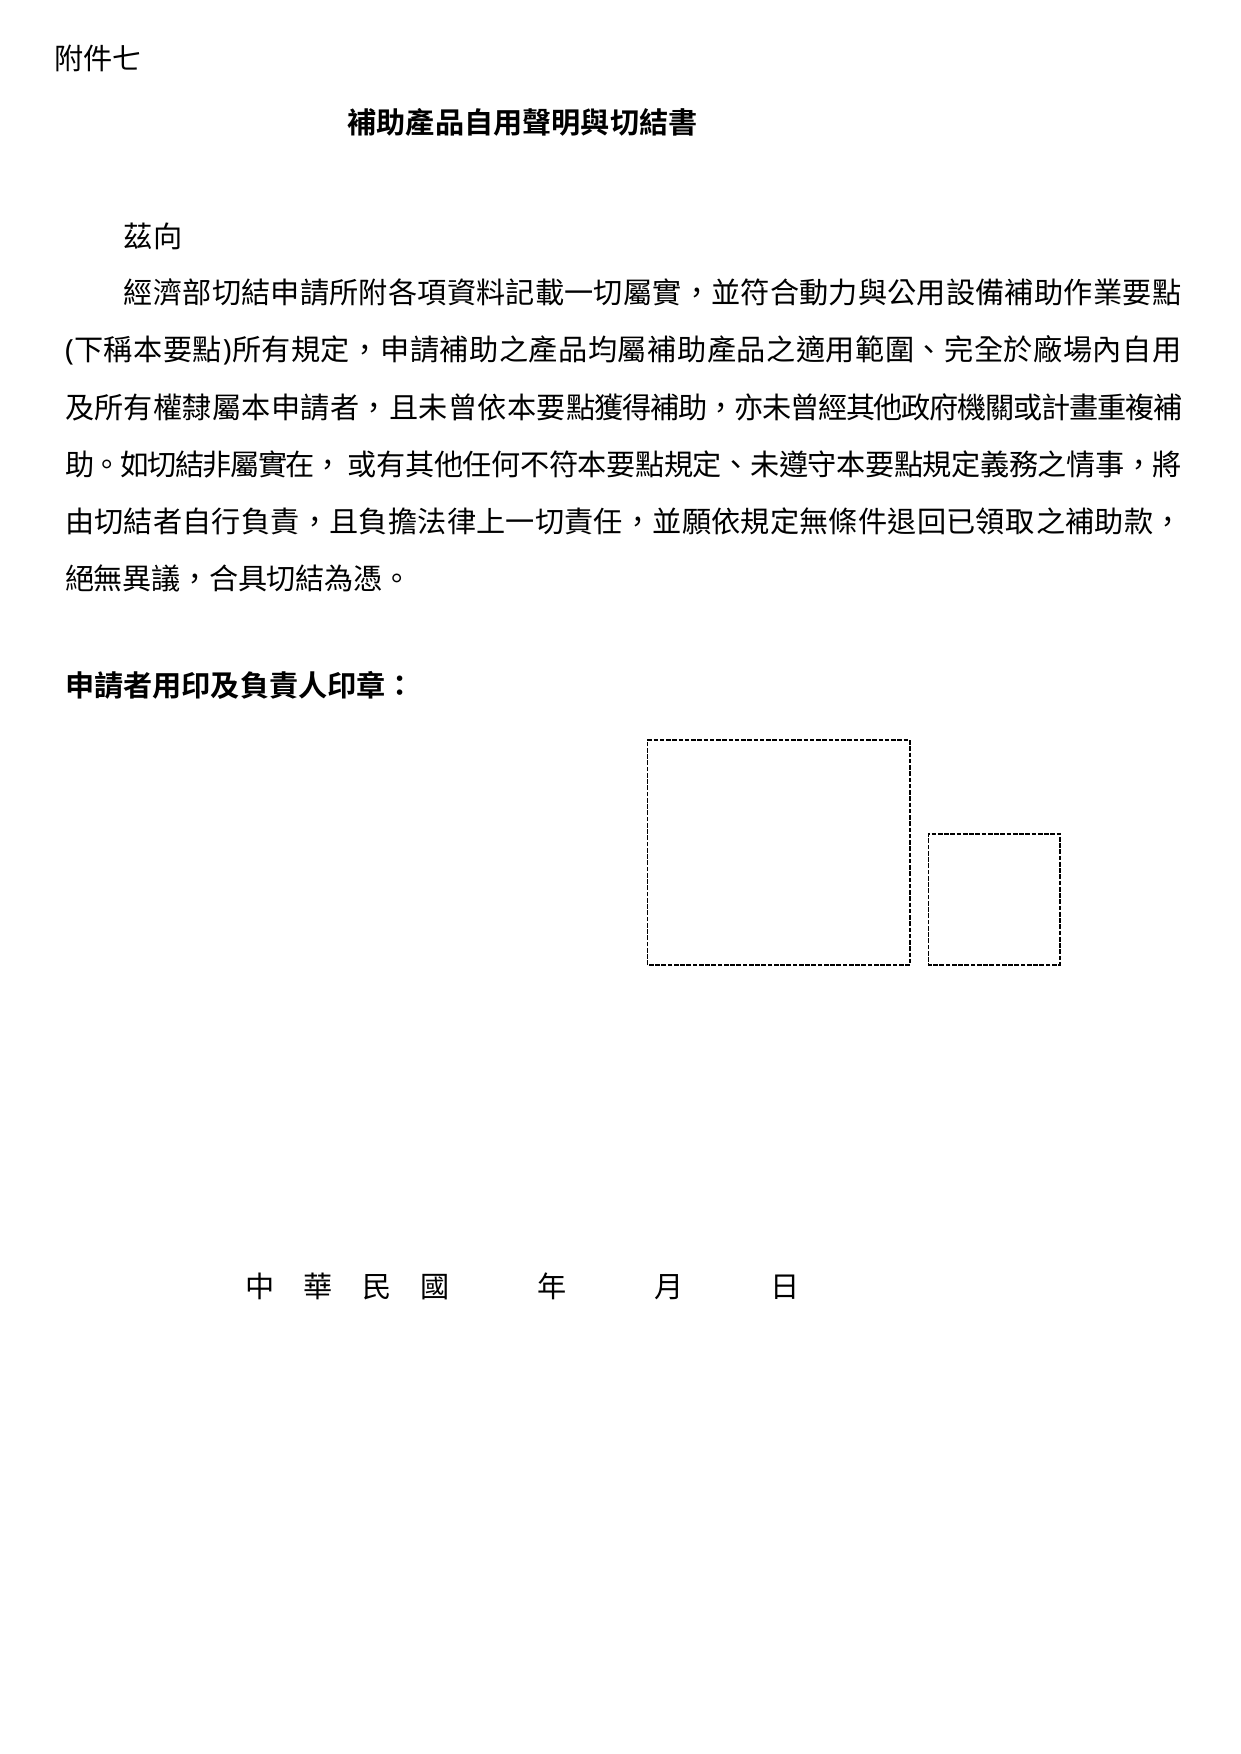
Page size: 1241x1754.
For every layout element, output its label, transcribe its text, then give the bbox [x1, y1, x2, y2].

text 附件七 [54, 39, 1194, 77]
text 經濟部切結申請所附各項資料記載一切屬實，並符合動力與公用設備補助作業要點(下稱本要點)所有規定，申請補助之產品均屬補助產品之適用範圍、完全於廠場內自用及所有權隸屬本申請者，且未曾依本要點獲得補助，亦未曾經其他政府機關或計畫重複補助。如切結非屬實在， 或有其他任何不符本要點規定、未遵守本要點規定義務之情事，將由切結者自行負責，且負擔法律上一切責任，並願依規定無條件退回已領取之補助款，絕無異議，合具切結為憑。 [65, 270, 1183, 598]
text 中 華 民 國 年 月 日 [245, 1264, 1194, 1306]
text 茲向 [124, 214, 1194, 256]
subtitle 申請者用印及負責人印章： [65, 662, 1194, 704]
subtitle 補助產品自用聲明與切結書 [347, 100, 1194, 142]
